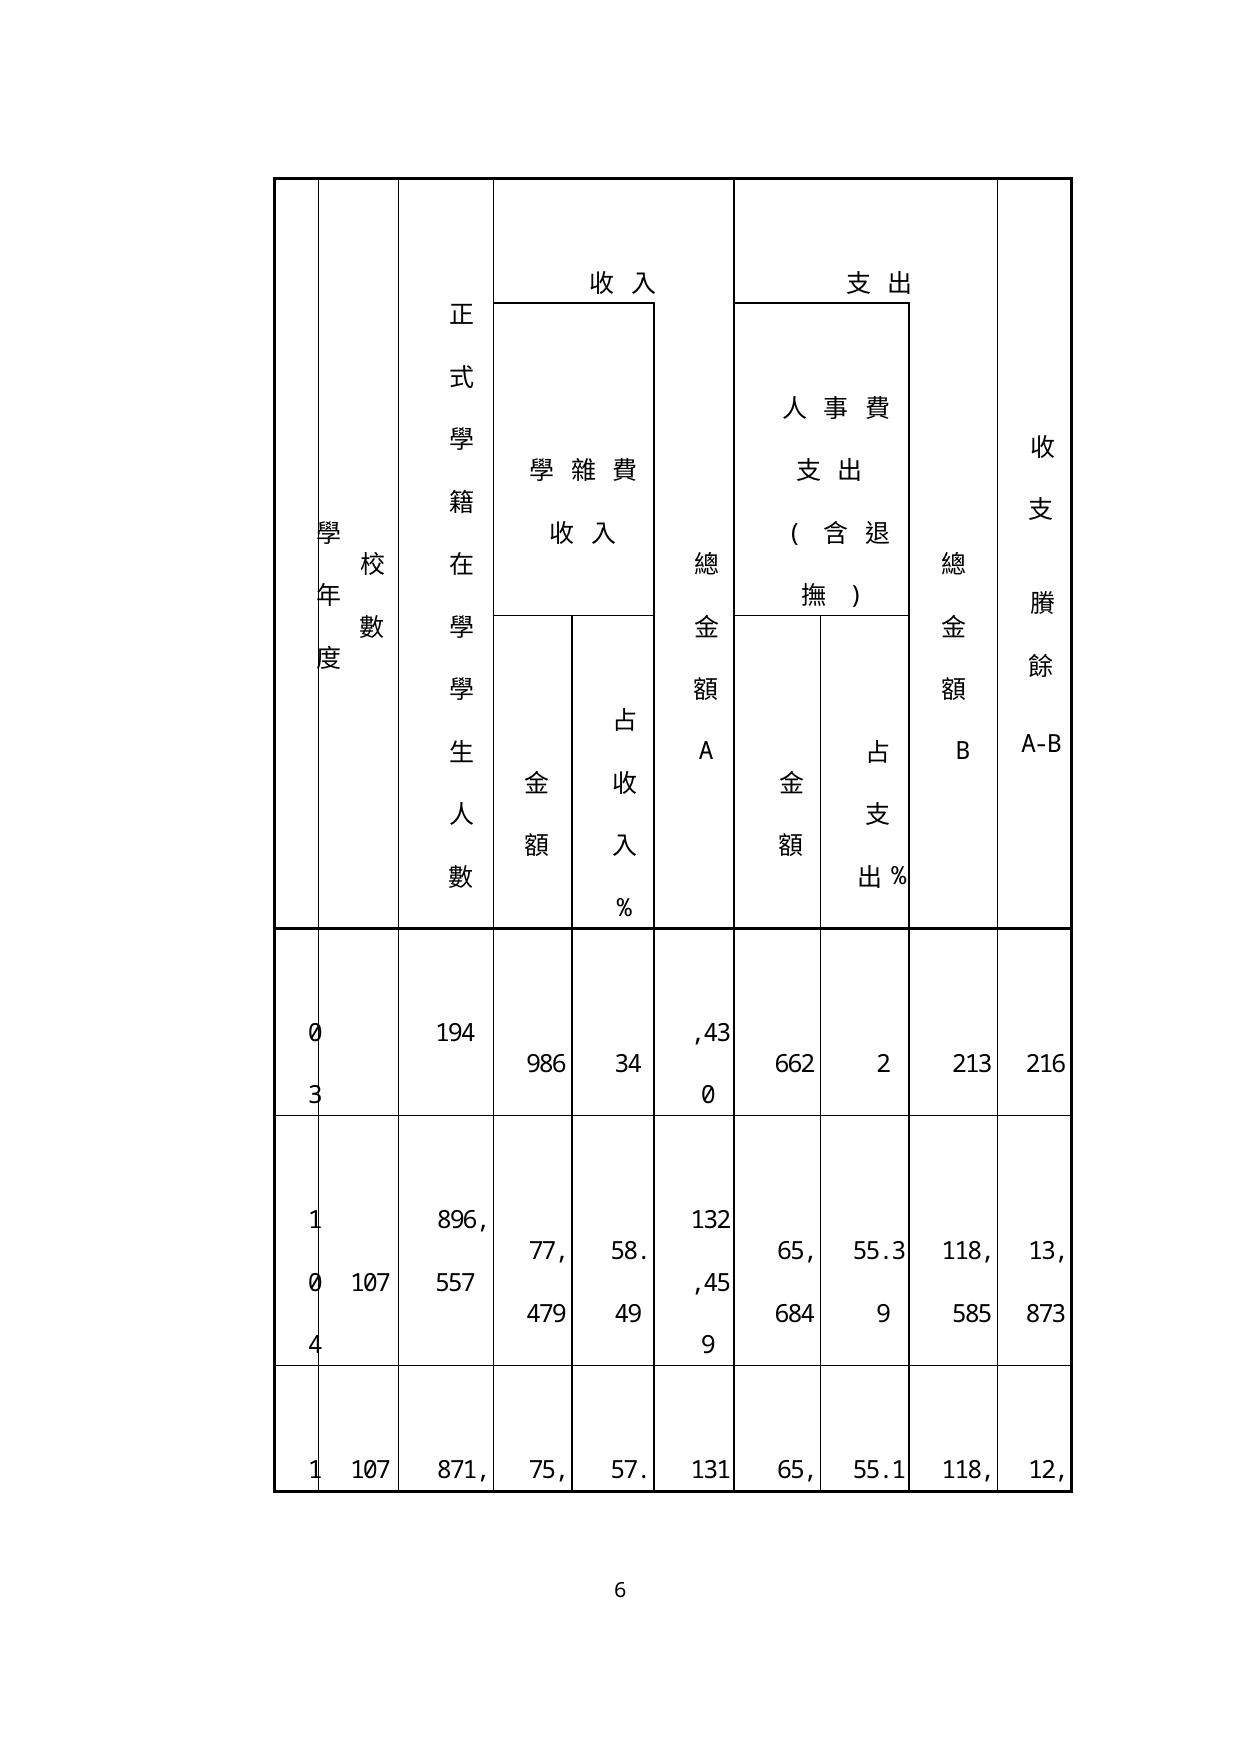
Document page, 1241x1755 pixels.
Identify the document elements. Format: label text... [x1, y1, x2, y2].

table_cell 58.49 [573, 1116, 653, 1365]
table_cell 總金額 A [655, 302, 733, 927]
table_header 校數 [319, 180, 398, 927]
table_cell 金額 [735, 616, 820, 927]
table_cell 213 [910, 930, 997, 1115]
table_cell 118,585 [910, 1116, 997, 1365]
table_cell 105 [276, 1366, 318, 1490]
table_cell 131 [655, 1366, 733, 1490]
table_cell 2 [821, 930, 908, 1115]
table_cell 75, [494, 1366, 571, 1490]
table_cell 896,557 [399, 1116, 493, 1365]
table_cell 662 [735, 930, 820, 1115]
table_cell 55.39 [821, 1116, 908, 1365]
table_cell 107註2 [319, 1366, 398, 1490]
table_cell 占收入% [573, 616, 653, 927]
table_cell 132,459 [655, 1116, 733, 1365]
table_cell 57. [573, 1366, 653, 1490]
table_cell 13,873 [998, 1116, 1070, 1365]
table_header 正式學籍在學學生人數 [399, 180, 493, 927]
table_cell 77,479 [494, 1116, 571, 1365]
table_cell 12, [998, 1366, 1070, 1490]
table_cell 118, [910, 1366, 997, 1490]
table_cell 103 [276, 930, 318, 1115]
table_header 收支 賸餘 A-B [998, 180, 1070, 927]
table_cell 34 [573, 930, 653, 1115]
table_cell 總金額 B [910, 302, 997, 927]
table_cell 65, [735, 1366, 820, 1490]
table_cell 金額 [494, 616, 571, 927]
table_cell 103 [312, 1029, 318, 1039]
table_cell 216 [998, 930, 1070, 1115]
table_header 支出 [735, 180, 997, 302]
table_cell 占支出% [821, 616, 908, 927]
table_cell 104 [276, 1116, 318, 1365]
table_cell 871, [399, 1366, 493, 1490]
table_cell 學雜費收入 [494, 304, 653, 615]
table_cell 194 [399, 930, 493, 1115]
table_header 學年度 [276, 180, 318, 927]
table_cell 986 [494, 930, 571, 1115]
table_header 收入 [494, 180, 733, 302]
table_cell ,430 [655, 930, 733, 1115]
table_cell 65,684 [735, 1116, 820, 1365]
table_cell 107 [319, 1116, 398, 1365]
table_cell 人事費支出(含退撫) [735, 304, 908, 615]
table_cell 55.1 [821, 1366, 908, 1490]
table_cell 108 [319, 930, 398, 1115]
